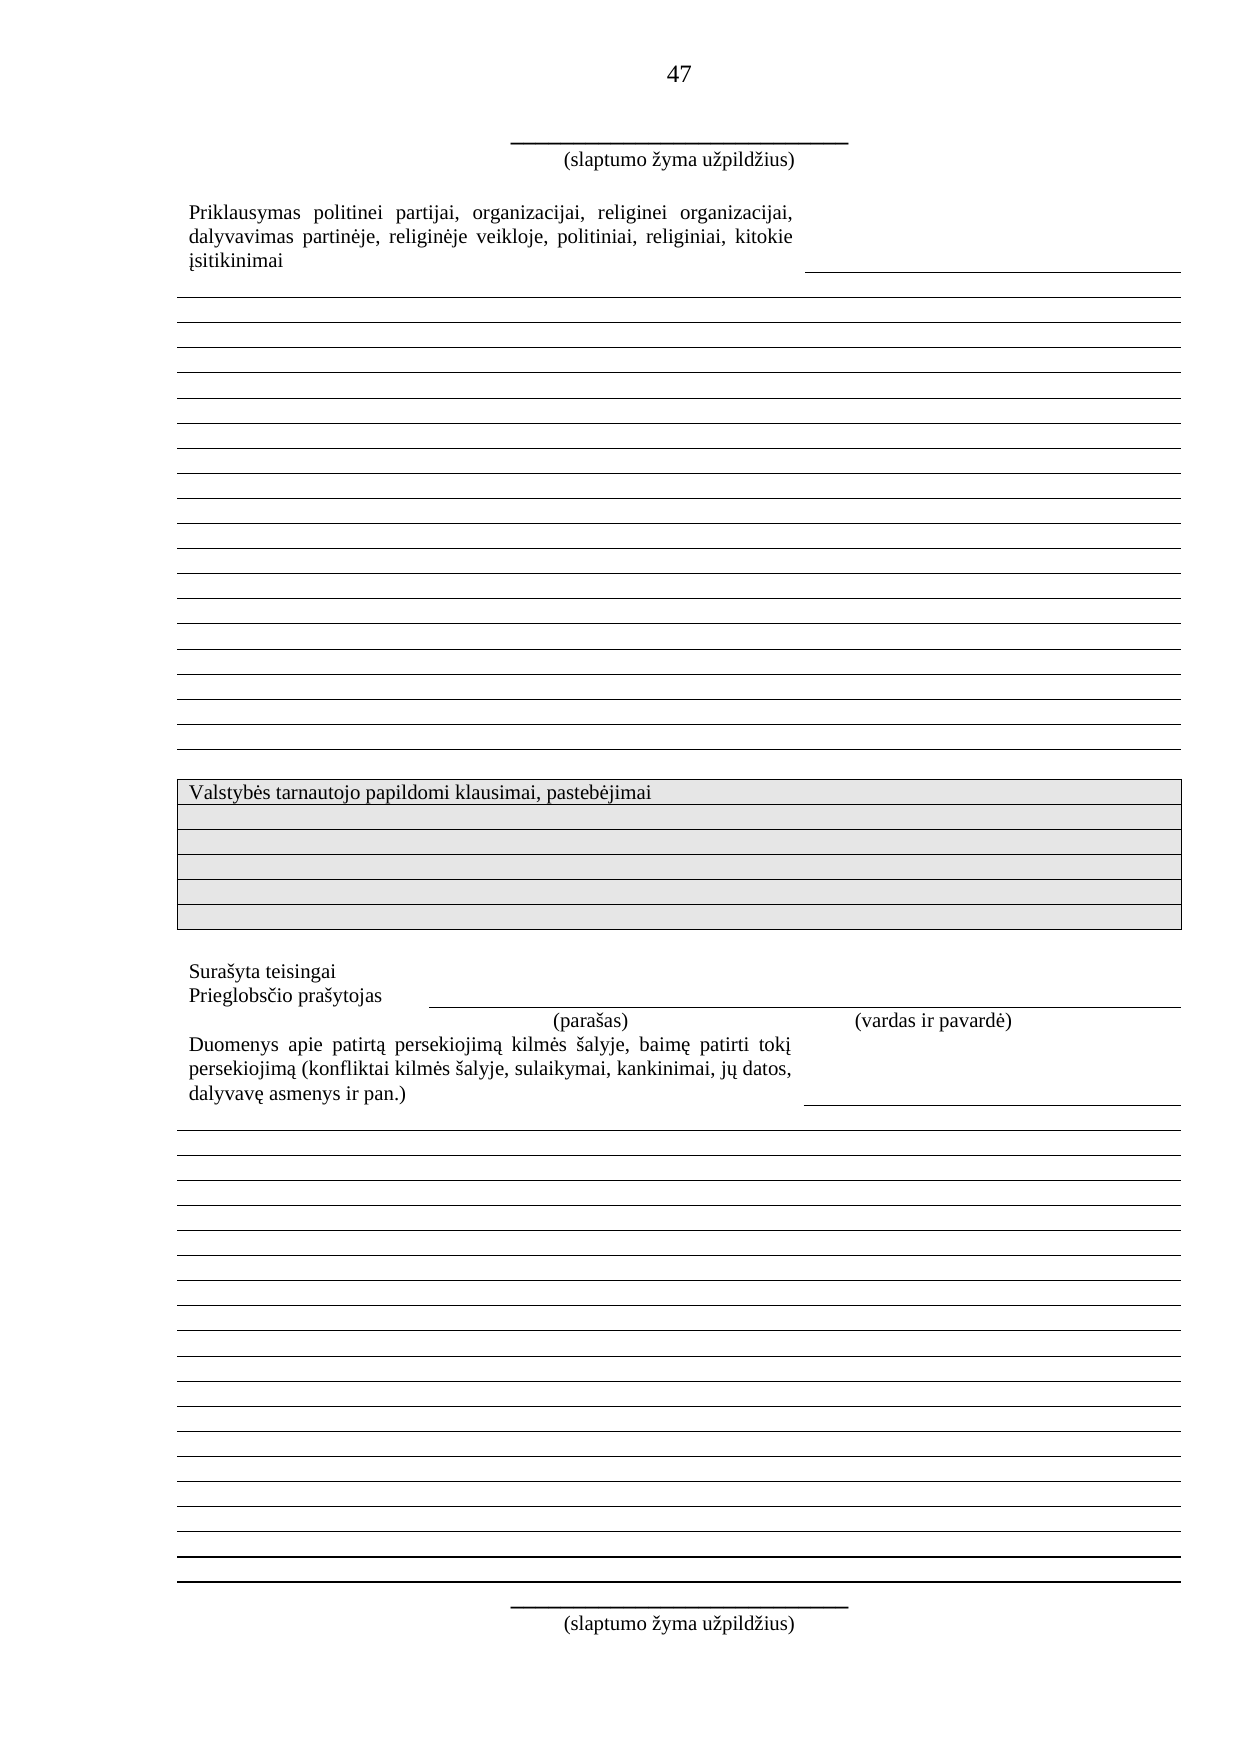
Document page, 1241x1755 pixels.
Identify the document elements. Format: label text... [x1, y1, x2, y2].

table_cell [177, 1131, 1181, 1155]
table_cell [177, 1256, 1181, 1280]
table_cell [177, 1331, 1181, 1356]
table_cell [177, 298, 1181, 322]
text (slaptumo žyma užpildžius) [177, 147, 1181, 171]
table_cell [178, 830, 1181, 854]
table_cell [177, 474, 1181, 498]
table_cell [177, 272, 1181, 297]
table_cell [177, 1105, 1181, 1129]
table_cell [177, 1206, 1181, 1230]
text ___________________________ [177, 1583, 1181, 1611]
table_cell [177, 700, 1181, 724]
table_cell [177, 1007, 429, 1032]
table_cell [177, 1357, 1181, 1381]
table_cell [177, 499, 1181, 523]
text ___________________________ [177, 118, 1181, 147]
table_cell [804, 1032, 1181, 1104]
table_cell [177, 1532, 1181, 1556]
table_header [429, 959, 1181, 1007]
table_cell [177, 1407, 1181, 1431]
table_header Valstybės tarnautojo papildomi klausimai, pastebėjimai [178, 780, 749, 804]
table_cell [178, 905, 1181, 929]
table_cell [177, 1306, 1181, 1330]
table_cell [178, 855, 1181, 879]
table_cell [177, 323, 1181, 347]
table_cell [177, 1432, 1181, 1456]
table_cell [177, 675, 1181, 699]
table_cell [178, 805, 1181, 829]
table_cell [177, 1482, 1181, 1506]
text (slaptumo žyma užpildžius) [177, 1611, 1181, 1635]
table_cell [177, 1382, 1181, 1406]
table_cell [177, 725, 1181, 749]
table_cell [177, 373, 1181, 397]
table_cell (parašas) (vardas ir pavardė) [429, 1008, 1181, 1032]
table_cell [177, 574, 1181, 598]
table_header Priklausymas politinei partijai, organizacijai, religinei organizacijai, dalyvavimas partinėje, religinėje veikloje, politiniai, religiniai, kitokie įsitikinimai [177, 200, 805, 272]
table_header [805, 200, 1181, 272]
table_header Surašyta teisingai Prieglobsčio prašytojas [177, 959, 429, 1007]
table_cell [177, 424, 1181, 448]
table_cell [177, 399, 1181, 422]
table_cell [177, 599, 1181, 623]
table_cell [177, 1558, 1181, 1581]
table_cell [177, 1231, 1181, 1255]
table_cell [177, 650, 1181, 673]
table_cell [177, 348, 1181, 372]
table_header [749, 780, 1181, 804]
table_cell [177, 1156, 1181, 1180]
table_cell [177, 549, 1181, 573]
table_cell [178, 880, 1181, 904]
table_cell [177, 624, 1181, 648]
table_cell [177, 449, 1181, 473]
table_cell [177, 1181, 1181, 1205]
table_cell [177, 1457, 1181, 1481]
table_cell [177, 1281, 1181, 1305]
table_cell [177, 1507, 1181, 1531]
table_cell Duomenys apie patirtą persekiojimą kilmės šalyje, baimę patirti tokį persekiojimą (konfliktai kilmės šalyje, sulaikymai, kankinimai, jų datos, dalyvavę asmenys ir pan.) [177, 1032, 803, 1104]
table_cell [177, 524, 1181, 548]
